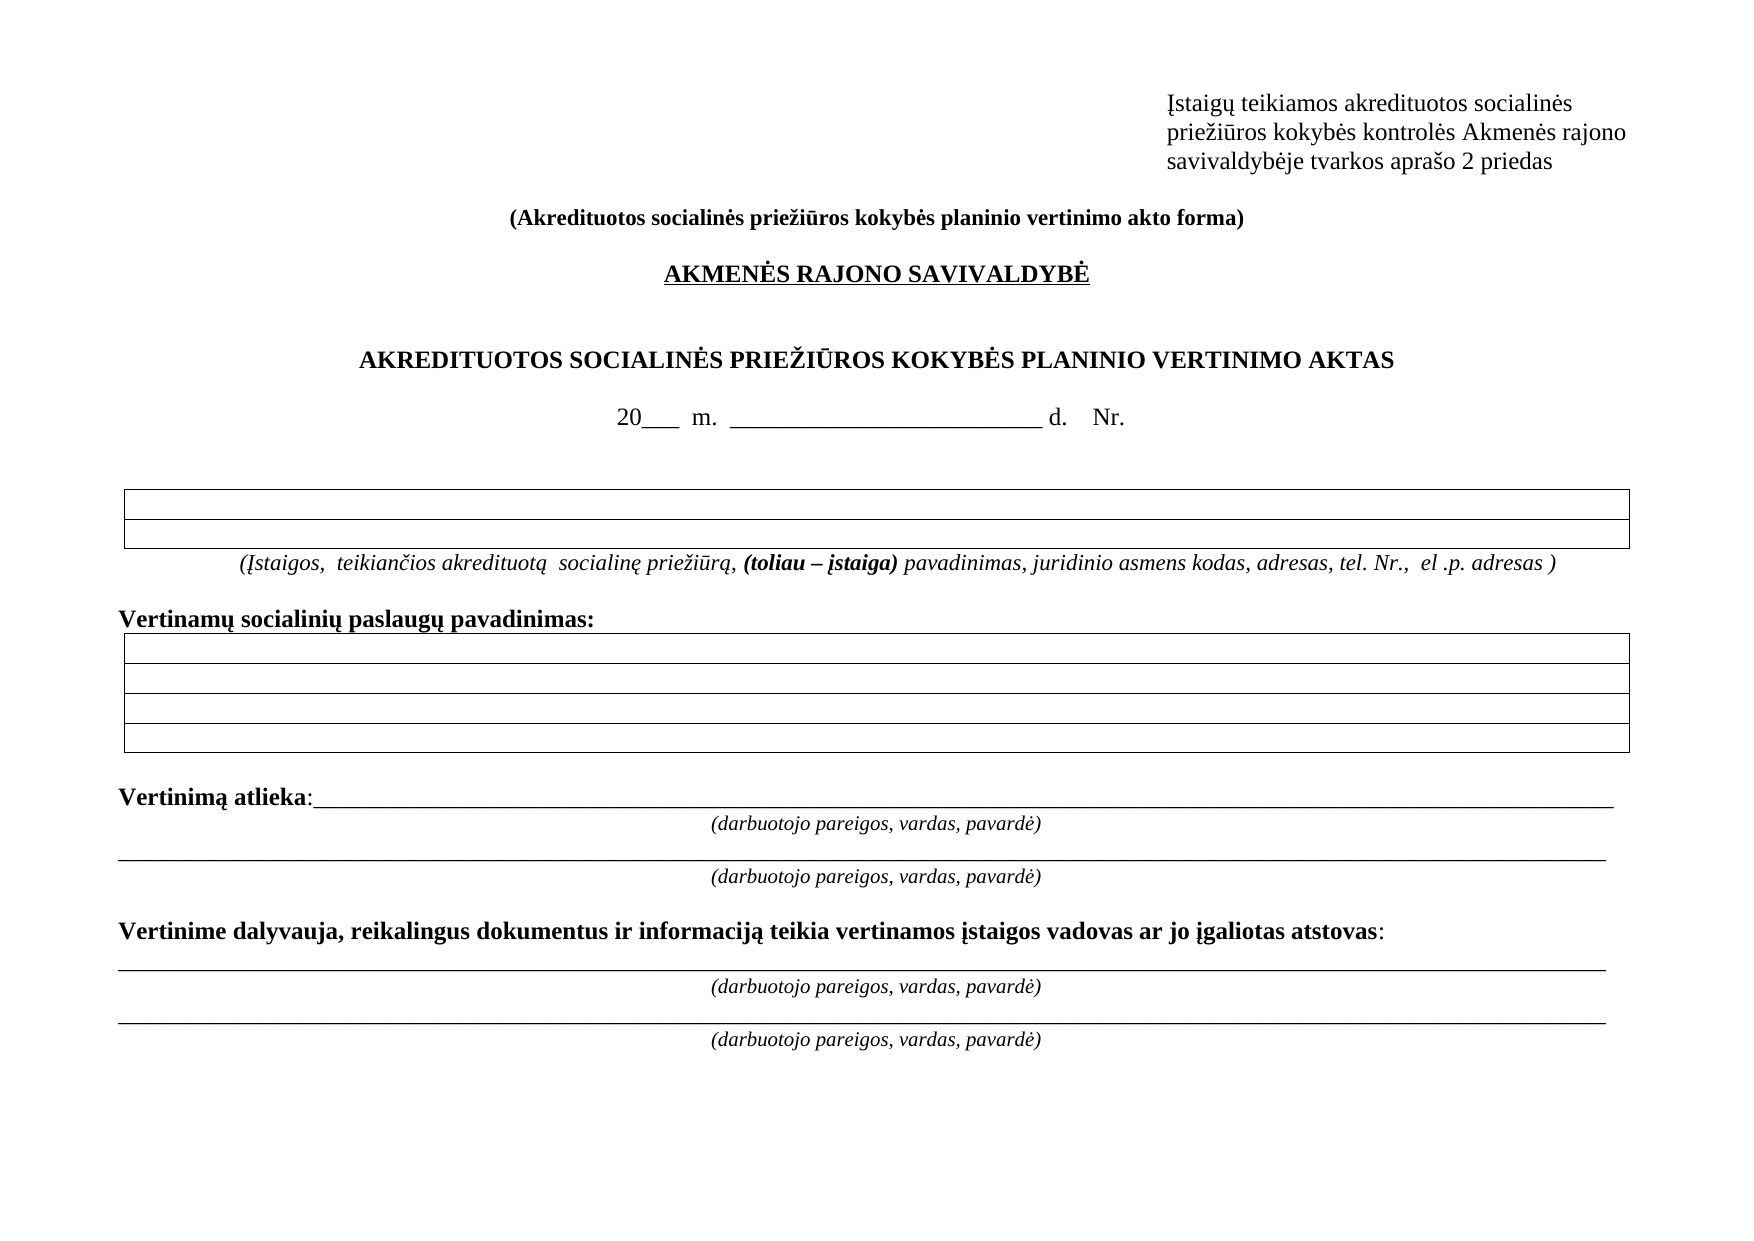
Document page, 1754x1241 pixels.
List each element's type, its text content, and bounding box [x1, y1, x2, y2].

text Vertinimą atlieka:________________________________________________________________________________________________________ [118, 782, 1636, 811]
text Įstaigų teikiamos akredituotos socialinės priežiūros kokybės kontrolės Akmenės rajono savivaldybėje tvarkos aprašo 2 priedas [1167, 88, 1636, 175]
text _______________________________________________________________________________________________________________________ [118, 998, 1636, 1027]
table_cell [125, 724, 1629, 752]
text 20___ m. _________________________ d. Nr. [118, 402, 1636, 431]
text _______________________________________________________________________________________________________________________ [118, 945, 1636, 974]
text Vertinamų socialinių paslaugų pavadinimas: [118, 604, 1636, 633]
text (darbuotojo pareigos, vardas, pavardė) [118, 864, 1636, 888]
text (darbuotojo pareigos, vardas, pavardė) [118, 974, 1636, 998]
table_header [125, 490, 1629, 518]
text Vertinime dalyvauja, reikalingus dokumentus ir informaciją teikia vertinamos įstaigos vadovas ar jo įgaliotas atstovas: [118, 916, 1636, 945]
text AKMENĖS RAJONO SAVIVALDYBĖ [118, 259, 1636, 287]
text (Akredituotos socialinės priežiūros kokybės planinio vertinimo akto forma) [118, 203, 1636, 230]
table_cell [125, 520, 1629, 548]
table_cell [125, 694, 1629, 722]
text _______________________________________________________________________________________________________________________ [118, 835, 1636, 864]
text (darbuotojo pareigos, vardas, pavardė) [118, 1027, 1636, 1051]
text (Įstaigos, teikiančios akredituotą socialinę priežiūrą, (toliau – įstaiga) pavadinimas, juridinio asmens kodas, adresas, tel. Nr., el .p. adresas ) [162, 549, 1636, 576]
text (darbuotojo pareigos, vardas, pavardė) [118, 811, 1636, 835]
table_cell [125, 664, 1629, 693]
text AKREDITUOTOS SOCIALINĖS PRIEŽIŪROS KOKYBĖS PLANINIO VERTINIMO AKTAS [118, 345, 1636, 374]
table_header [125, 634, 1629, 663]
